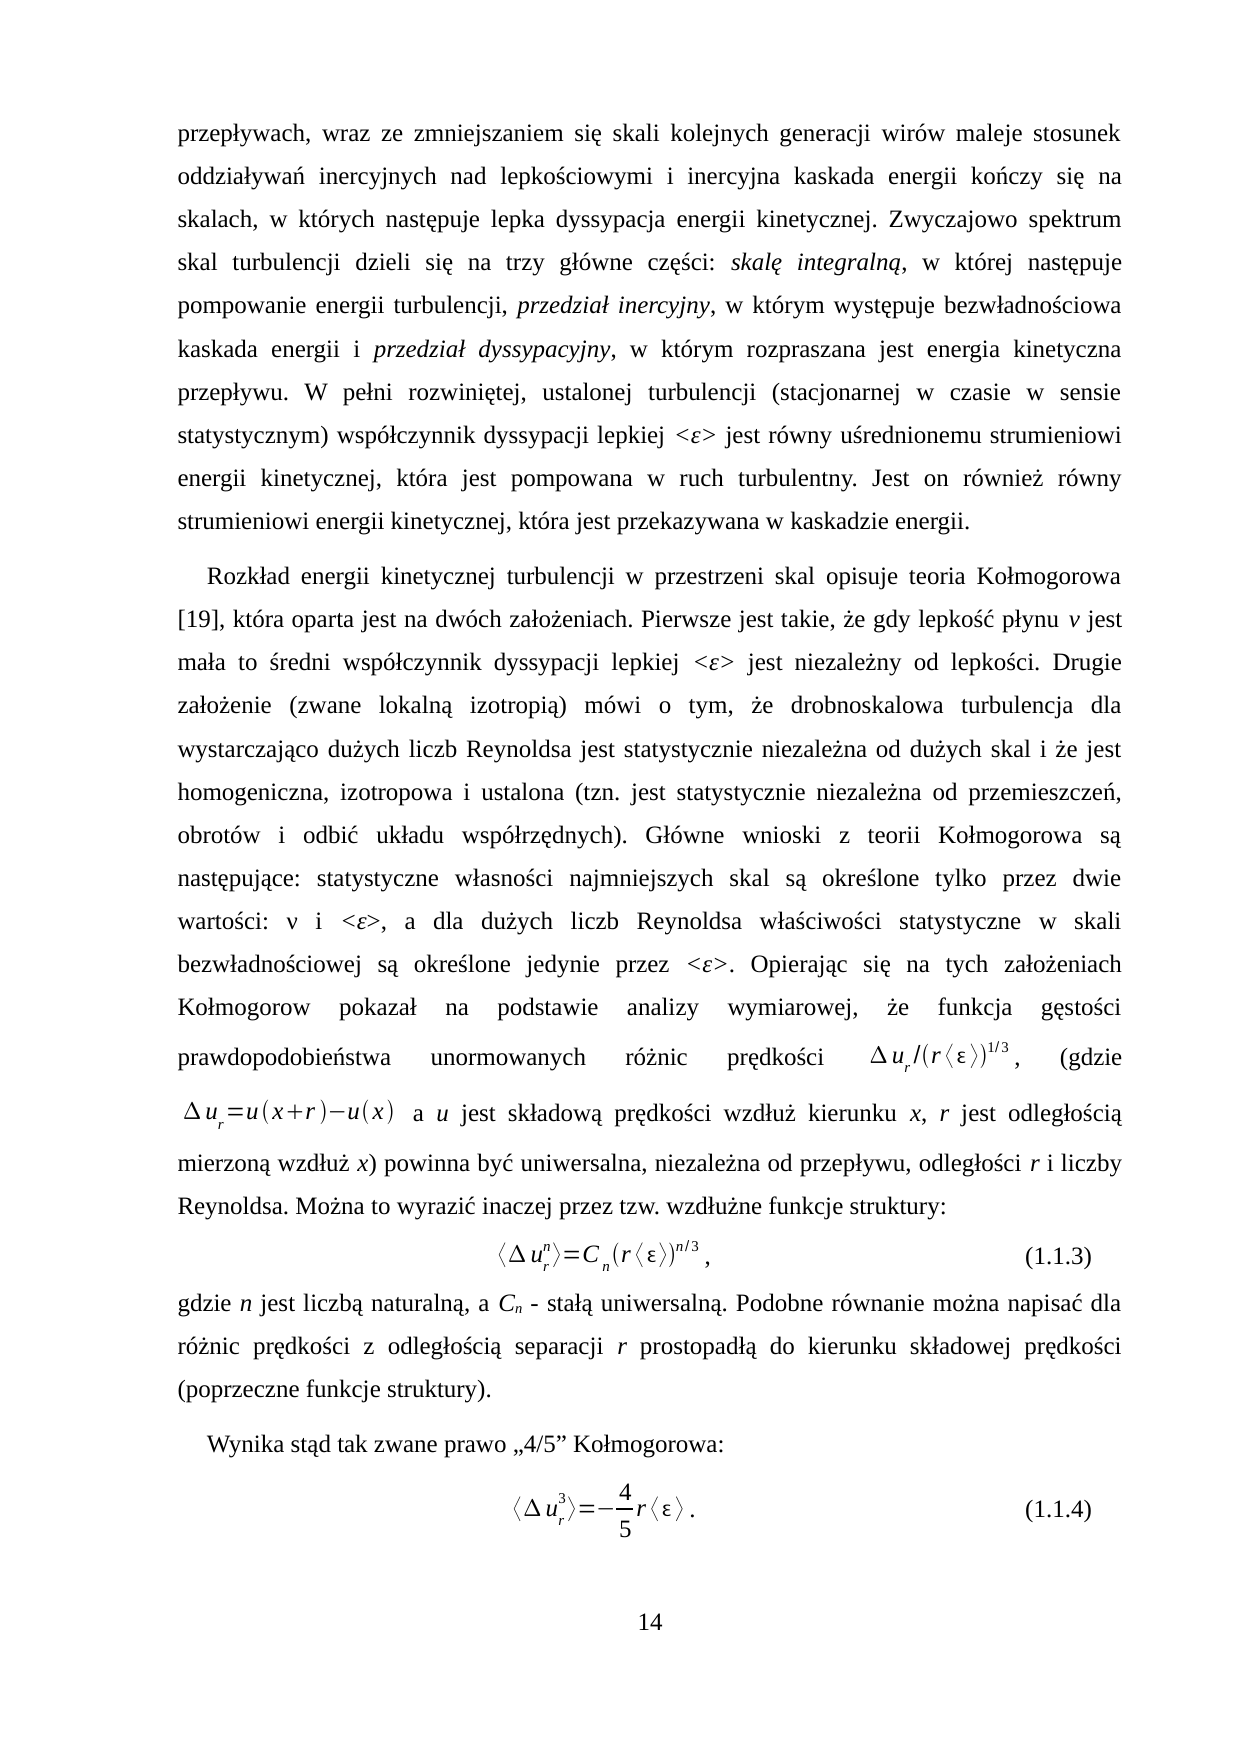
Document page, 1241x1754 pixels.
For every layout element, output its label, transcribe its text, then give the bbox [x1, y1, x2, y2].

table_header (1.1.3) [1025, 1234, 1122, 1276]
text Rozkład energii kinetycznej turbulencji w przestrzeni skal opisuje teoria Kołmogorowa [19], która oparta jest na dwóch założeniach. Pierwsze jest takie, że gdy lepkość płynu ν jest mała to średni współczynnik dyssypacji lepkiej <ε> jest niezależny od lepkości. Drugie założenie (zwane lokalną izotropią) mówi o tym, że drobnoskalowa turbulencja dla wystarczająco dużych liczb Reynoldsa jest statystycznie niezależna od dużych skal i że jest homogeniczna, izotropowa i ustalona (tzn. jest statystycznie niezależna od przemieszczeń, obrotów i odbić układu współrzędnych). Główne wnioski z teorii Kołmogorowa są następujące: statystyczne własności najmniejszych skal są określone tylko przez dwie wartości: ν i <ε>, a dla dużych liczb Reynoldsa właściwości statystyczne w skali bezwładnościowej są określone jedynie przez <ε>. Opierając się na tych założeniach Kołmogorow pokazał na podstawie analizy wymiarowej, że funkcja gęstości prawdopodobieństwa unormowanych różnic prędkości , (gdzie a u jest składową prędkości wzdłuż kierunku x, r jest odległością mierzoną wzdłuż x) powinna być uniwersalna, niezależna od przepływu, odległości r i liczby Reynoldsa. Można to wyrazić inaczej przez tzw. wzdłużne funkcje struktury: [177, 561, 1122, 1220]
text gdzie n jest liczbą naturalną, a Cn - stałą uniwersalną. Podobne równanie można napisać dla różnic prędkości z odległością separacji r prostopadłą do kierunku składowej prędkości (poprzeczne funkcje struktury). [177, 1288, 1122, 1403]
table_header , [177, 1234, 1025, 1276]
text Wynika stąd tak zwane prawo „4/5” Kołmogorowa: [177, 1429, 1122, 1458]
table_header (1.1.4) [1025, 1472, 1122, 1545]
text przepływach, wraz ze zmniejszaniem się skali kolejnych generacji wirów maleje stosunek oddziaływań inercyjnych nad lepkościowymi i inercyjna kaskada energii kończy się na skalach, w których następuje lepka dyssypacja energii kinetycznej. Zwyczajowo spektrum skal turbulencji dzieli się na trzy główne części: skalę integralną, w której następuje pompowanie energii turbulencji, przedział inercyjny, w którym występuje bezwładnościowa kaskada energii i przedział dyssypacyjny, w którym rozpraszana jest energia kinetyczna przepływu. W pełni rozwiniętej, ustalonej turbulencji (stacjonarnej w czasie w sensie statystycznym) współczynnik dyssypacji lepkiej <ε> jest równy uśrednionemu strumieniowi energii kinetycznej, która jest pompowana w ruch turbulentny. Jest on również równy strumieniowi energii kinetycznej, która jest przekazywana w kaskadzie energii. [177, 118, 1122, 535]
table_header . [177, 1472, 1025, 1545]
